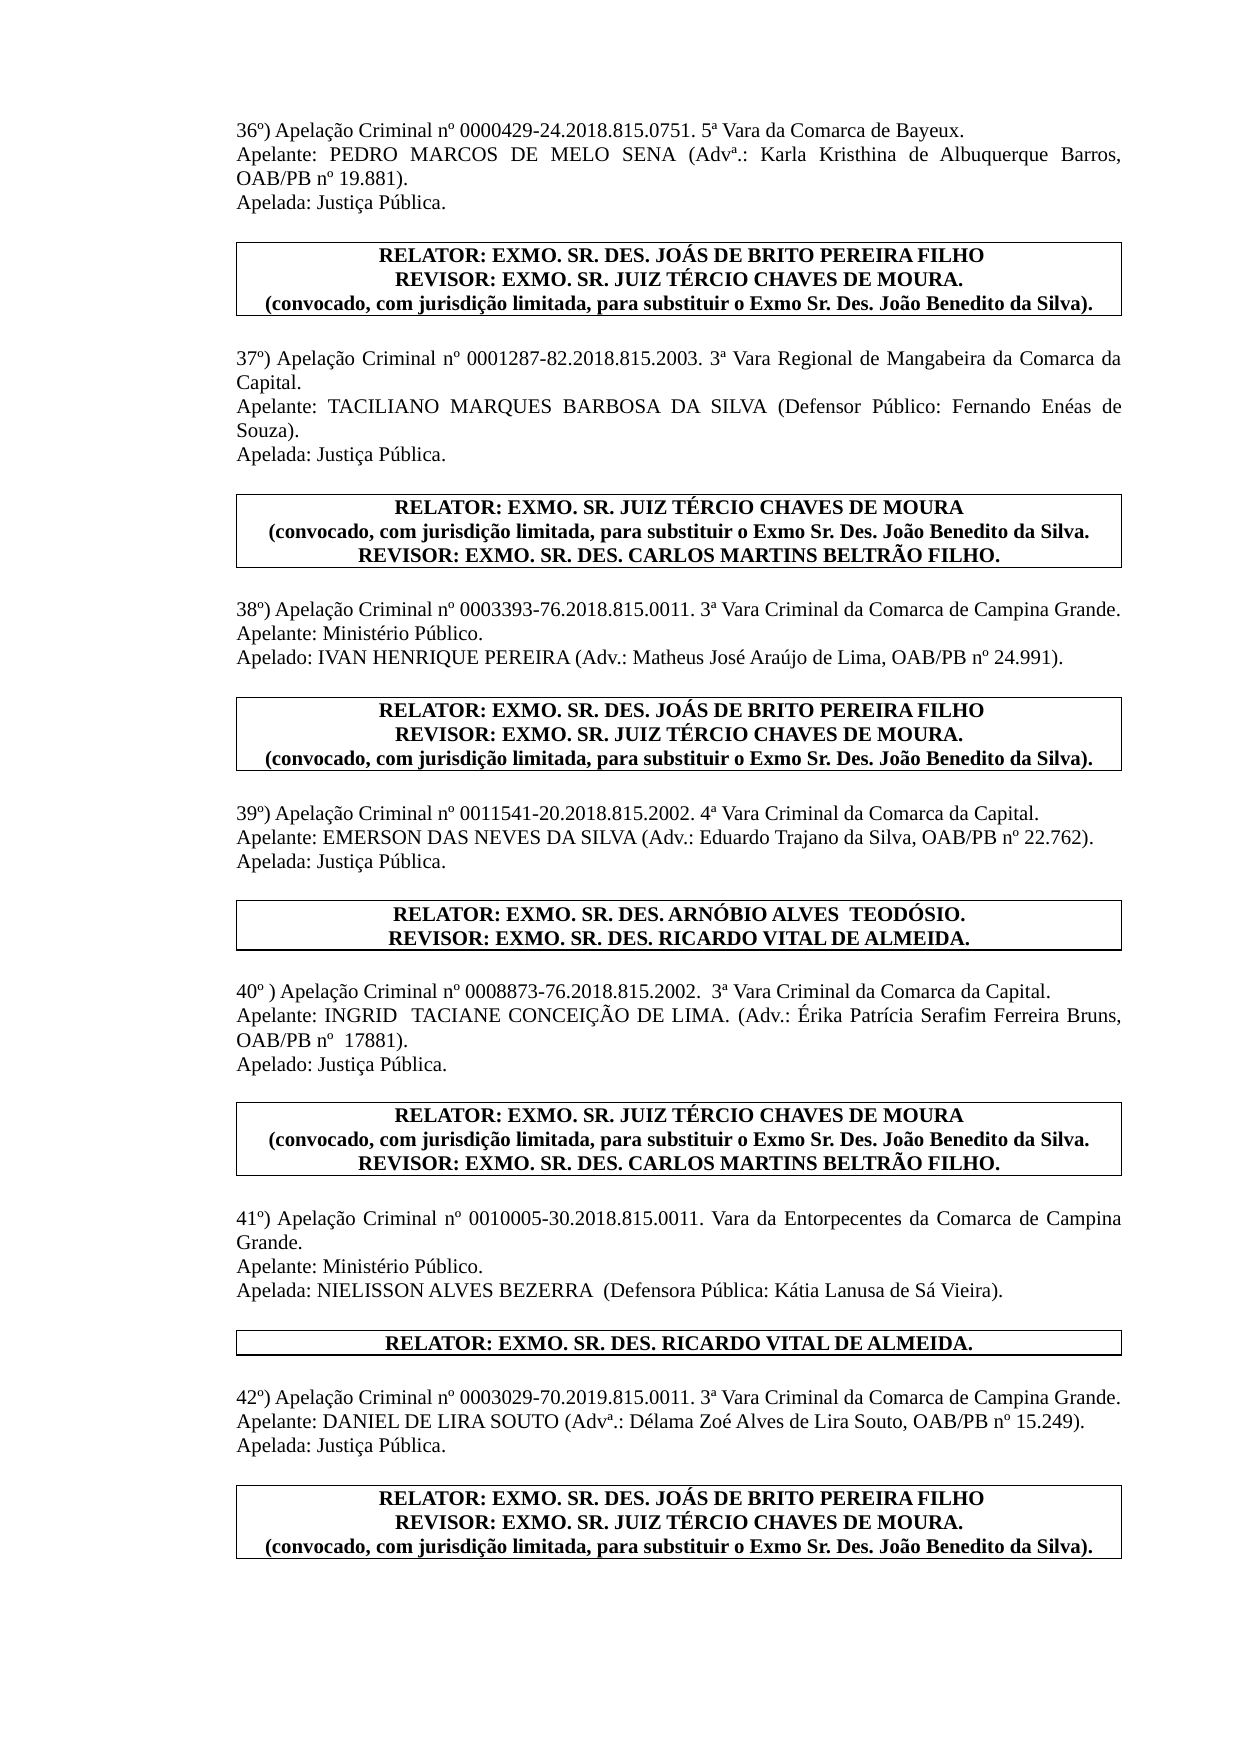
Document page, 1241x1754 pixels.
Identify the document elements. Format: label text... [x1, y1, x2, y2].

text RELATOR: EXMO. SR. DES. JOÁS DE BRITO PEREIRA FILHO [237, 698, 1121, 721]
text RELATOR: EXMO. SR. JUIZ TÉRCIO CHAVES DE MOURA [237, 1103, 1121, 1126]
text (convocado, com jurisdição limitada, para substituir o Exmo Sr. Des. João Benedito da Silva). [237, 290, 1121, 315]
text Apelante: TACILIANO MARQUES BARBOSA DA SILVA (Defensor Público: Fernando Enéas de Souza). [236, 394, 1122, 442]
text Apelada: Justiça Pública. [236, 849, 1122, 873]
text (convocado, com jurisdição limitada, para substituir o Exmo Sr. Des. João Benedito da Silva. [237, 1126, 1121, 1150]
text Apelante: EMERSON DAS NEVES DA SILVA (Adv.: Eduardo Trajano da Silva, OAB/PB nº 22.762). [236, 825, 1122, 849]
text 38º) Apelação Criminal nº 0003393-76.2018.815.0011. 3ª Vara Criminal da Comarca de Campina Grande. [236, 597, 1122, 621]
text RELATOR: EXMO. SR. DES. RICARDO VITAL DE ALMEIDA. [237, 1331, 1121, 1354]
text RELATOR: EXMO. SR. DES. ARNÓBIO ALVES TEODÓSIO. [237, 901, 1121, 924]
text REVISOR: EXMO. SR. DES. RICARDO VITAL DE ALMEIDA. [237, 924, 1121, 949]
text Apelada: Justiça Pública. [236, 442, 1122, 466]
text Apelante: PEDRO MARCOS DE MELO SENA (Advª.: Karla Kristhina de Albuquerque Barros, OAB/PB nº 19.881). [236, 142, 1122, 190]
text Apelada: Justiça Pública. [236, 1433, 1122, 1457]
text RELATOR: EXMO. SR. JUIZ TÉRCIO CHAVES DE MOURA [237, 495, 1121, 518]
text REVISOR: EXMO. SR. JUIZ TÉRCIO CHAVES DE MOURA. [237, 721, 1121, 745]
text (convocado, com jurisdição limitada, para substituir o Exmo Sr. Des. João Benedito da Silva). [237, 1533, 1121, 1558]
text Apelado: Justiça Pública. [236, 1052, 1122, 1076]
text Apelante: Ministério Público. [236, 1254, 1122, 1278]
text REVISOR: EXMO. SR. JUIZ TÉRCIO CHAVES DE MOURA. [237, 266, 1121, 290]
text REVISOR: EXMO. SR. JUIZ TÉRCIO CHAVES DE MOURA. [237, 1509, 1121, 1533]
text 37º) Apelação Criminal nº 0001287-82.2018.815.2003. 3ª Vara Regional de Mangabeira da Comarca da Capital. [236, 346, 1122, 394]
text REVISOR: EXMO. SR. DES. CARLOS MARTINS BELTRÃO FILHO. [237, 542, 1121, 567]
text 40º ) Apelação Criminal nº 0008873-76.2018.815.2002. 3ª Vara Criminal da Comarca da Capital. [236, 979, 1122, 1003]
text Apelada: NIELISSON ALVES BEZERRA (Defensora Pública: Kátia Lanusa de Sá Vieira). [236, 1278, 1122, 1302]
text Apelante: INGRID TACIANE CONCEIÇÃO DE LIMA. (Adv.: Érika Patrícia Serafim Ferreira Bruns, OAB/PB nº 17881). [236, 1003, 1122, 1052]
text Apelada: Justiça Pública. [236, 190, 1122, 214]
text RELATOR: EXMO. SR. DES. JOÁS DE BRITO PEREIRA FILHO [237, 1486, 1121, 1509]
text Apelante: DANIEL DE LIRA SOUTO (Advª.: Délama Zoé Alves de Lira Souto, OAB/PB nº 15.249). [236, 1409, 1122, 1433]
text Apelado: IVAN HENRIQUE PEREIRA (Adv.: Matheus José Araújo de Lima, OAB/PB nº 24.991). [236, 645, 1122, 669]
text 39º) Apelação Criminal nº 0011541-20.2018.815.2002. 4ª Vara Criminal da Comarca da Capital. [236, 801, 1122, 825]
text 36º) Apelação Criminal nº 0000429-24.2018.815.0751. 5ª Vara da Comarca de Bayeux. [236, 118, 1122, 142]
text Apelante: Ministério Público. [236, 621, 1122, 645]
text 42º) Apelação Criminal nº 0003029-70.2019.815.0011. 3ª Vara Criminal da Comarca de Campina Grande. [236, 1385, 1122, 1409]
text (convocado, com jurisdição limitada, para substituir o Exmo Sr. Des. João Benedito da Silva). [237, 745, 1121, 770]
text REVISOR: EXMO. SR. DES. CARLOS MARTINS BELTRÃO FILHO. [237, 1150, 1121, 1175]
text RELATOR: EXMO. SR. DES. JOÁS DE BRITO PEREIRA FILHO [237, 243, 1121, 266]
text (convocado, com jurisdição limitada, para substituir o Exmo Sr. Des. João Benedito da Silva. [237, 518, 1121, 542]
text 41º) Apelação Criminal nº 0010005-30.2018.815.0011. Vara da Entorpecentes da Comarca de Campina Grande. [236, 1206, 1122, 1254]
